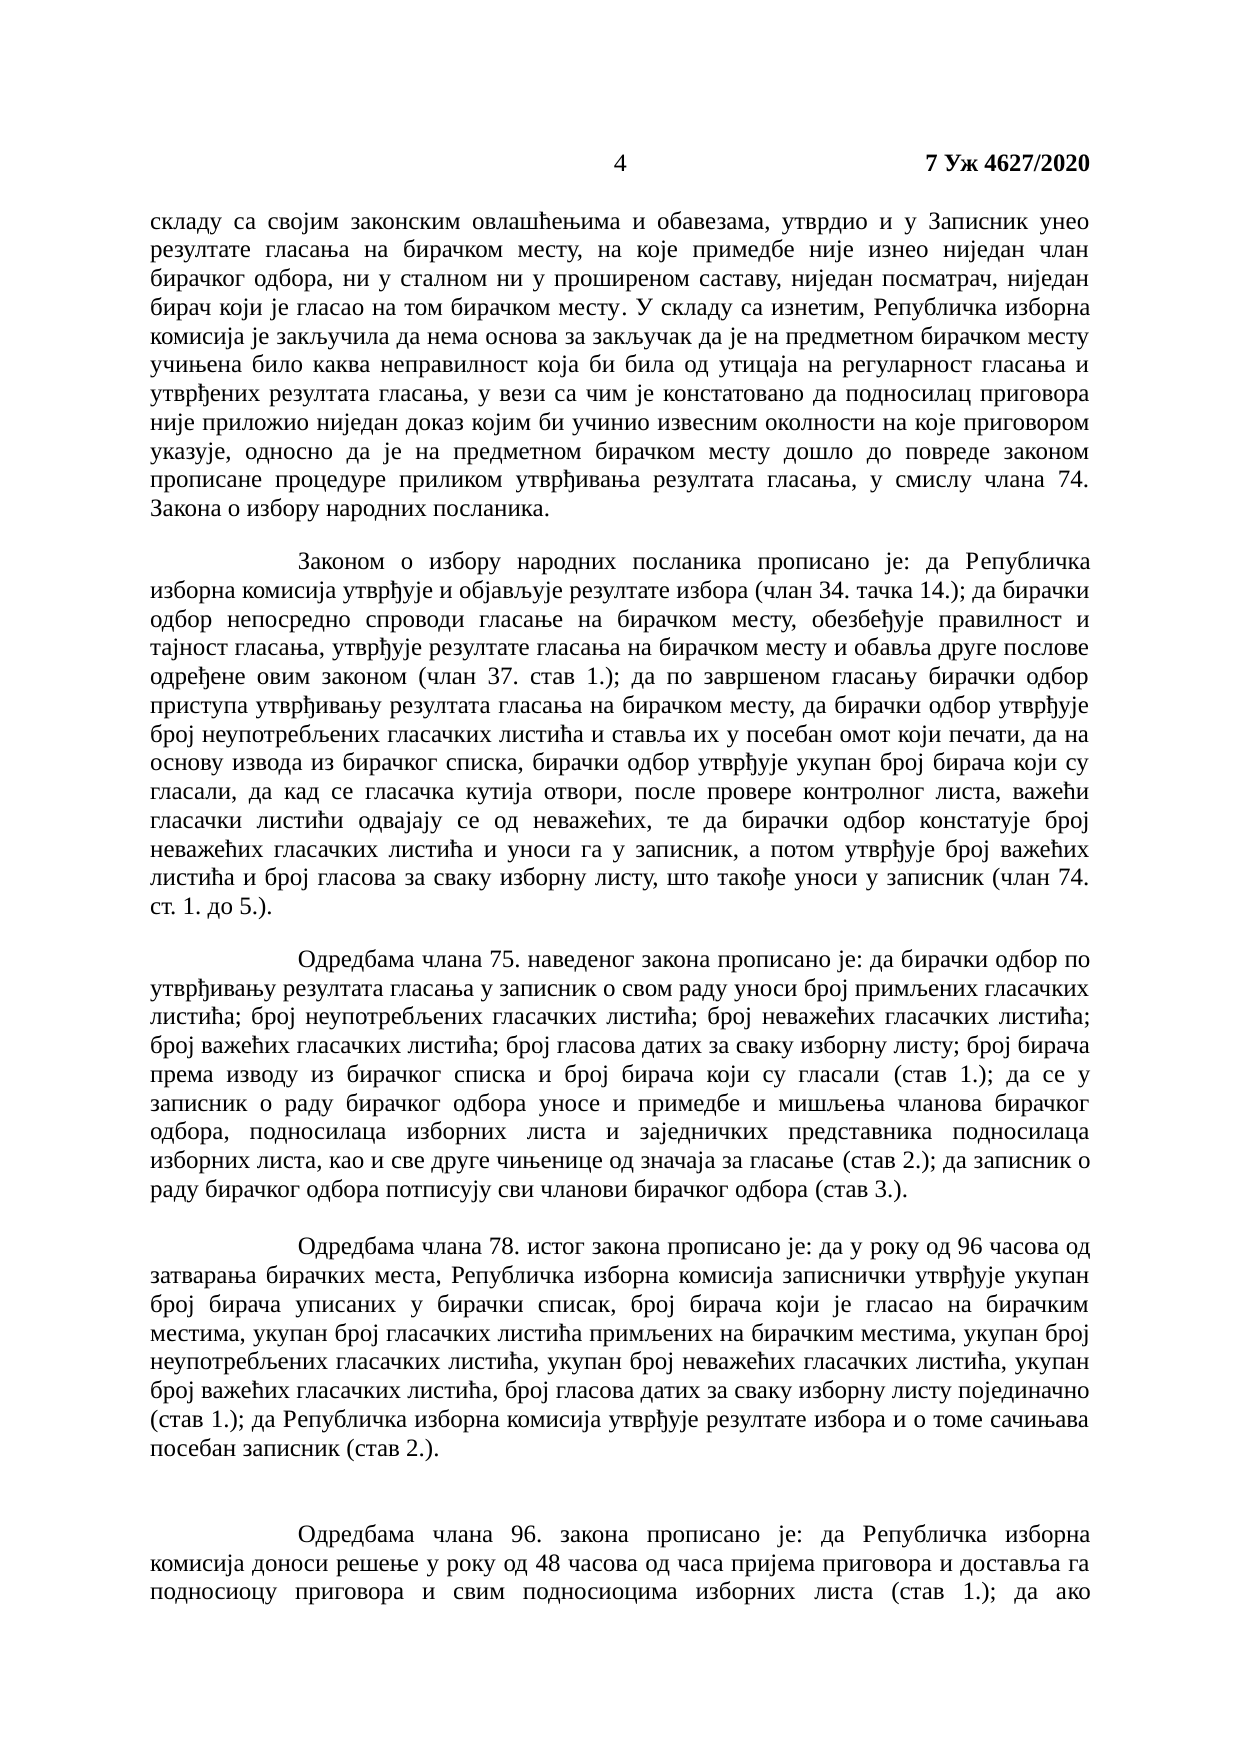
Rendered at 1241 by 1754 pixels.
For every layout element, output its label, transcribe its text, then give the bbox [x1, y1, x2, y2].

text Законом о избору народних посланика прописано је: да Републичка изборна комисија утврђује и објављује резултате избора (члан 34. тачка 14.); да бирачки одбор непосредно спроводи гласање на бирачком месту, обезбеђује правилност и тајност гласања, утврђује резултате гласања на бирачком месту и обавља друге послове одређене овим законом (члан 37. став 1.); да по завршеном гласању бирачки одбор приступа утврђивању резултата гласања на бирачком месту, да бирачки одбор утврђује број неупотребљених гласачких листића и ставља их у посебан омот који печати, да на основу извода из бирачког списка, бирачки одбор утврђује укупан број бирача који су гласали, да кад се гласачка кутија отвори, после провере контролног листа, важећи гласачки листићи одвајају се од неважећих, те да бирачки одбор констатује број неважећих гласачких листића и уноси га у записник, а потом утврђује број важећих листића и број гласова за сваку изборну листу, што такође уноси у записник (члан 74. ст. 1. до 5.). [150, 546, 1091, 920]
text Одредбама члана 78. истог закона прописано је: да у року од 96 часова од затварања бирачких места, Републичка изборна комисија записнички утврђује укупан број бирача уписаних у бирачки списак, број бирача који је гласао на бирачким местима, укупан број гласачких листића примљених на бирачким местима, укупан број неупотребљених гласачких листића, укупан број неважећих гласачких листића, укупан број важећих гласачких листића, број гласова датих за сваку изборну листу појединачно (став 1.); да Републичка изборна комисија утврђује резултате избора и о томе сачињава посебан записник (став 2.). [150, 1203, 1091, 1461]
text складу са својим законским овлашћењима и обавезама, утврдио и у Записник унео резултате гласања на бирачком месту, на које примедбе није изнео ниједан члан бирачког одбора, ни у сталном ни у проширеном саставу, ниједан посматрач, ниједан бирач који је гласао на том бирачком месту. У складу са изнетим, Републичка изборна комисија је закључила да нема основа за закључак да је на предметном бирачком месту учињена било каква неправилност која би била од утицаја на регуларност гласања и утврђених резултата гласања, у вези са чим је констатовано да подносилац приговора није приложио ниједан доказ којим би учинио извесним околности на које приговором указује, односно да је на предметном бирачком месту дошло до повреде законом прописане процедуре приликом утврђивања резултата гласања, у смислу члана 74. Закона о избору народних посланика. [150, 206, 1091, 522]
text Одредбама члана 96. закона прописано је: да Републичка изборна комисија доноси решење у року од 48 часова од часа пријема приговора и доставља га подносиоцу приговора и свим подносиоцима изборних листа (став 1.); да ако [150, 1519, 1091, 1605]
text Одредбама члана 75. наведеног закона прописано је: да бирачки одбор по утврђивању резултата гласања у записник о свом раду уноси број примљених гласачких листића; број неупотребљених гласачких листића; број неважећих гласачких листића; број важећих гласачких листића; број гласова датих за сваку изборну листу; број бирача према изводу из бирачког списка и број бирача који су гласали (став 1.); да се у записник о раду бирачког одбора уносе и примедбе и мишљења чланова бирачког одбора, подносилаца изборних листа и заједничких представника подносилаца изборних листа, као и све друге чињенице од значаја за гласање (став 2.); да записник о раду бирачког одбора потписују сви чланови бирачког одбора (став 3.). [150, 944, 1091, 1203]
